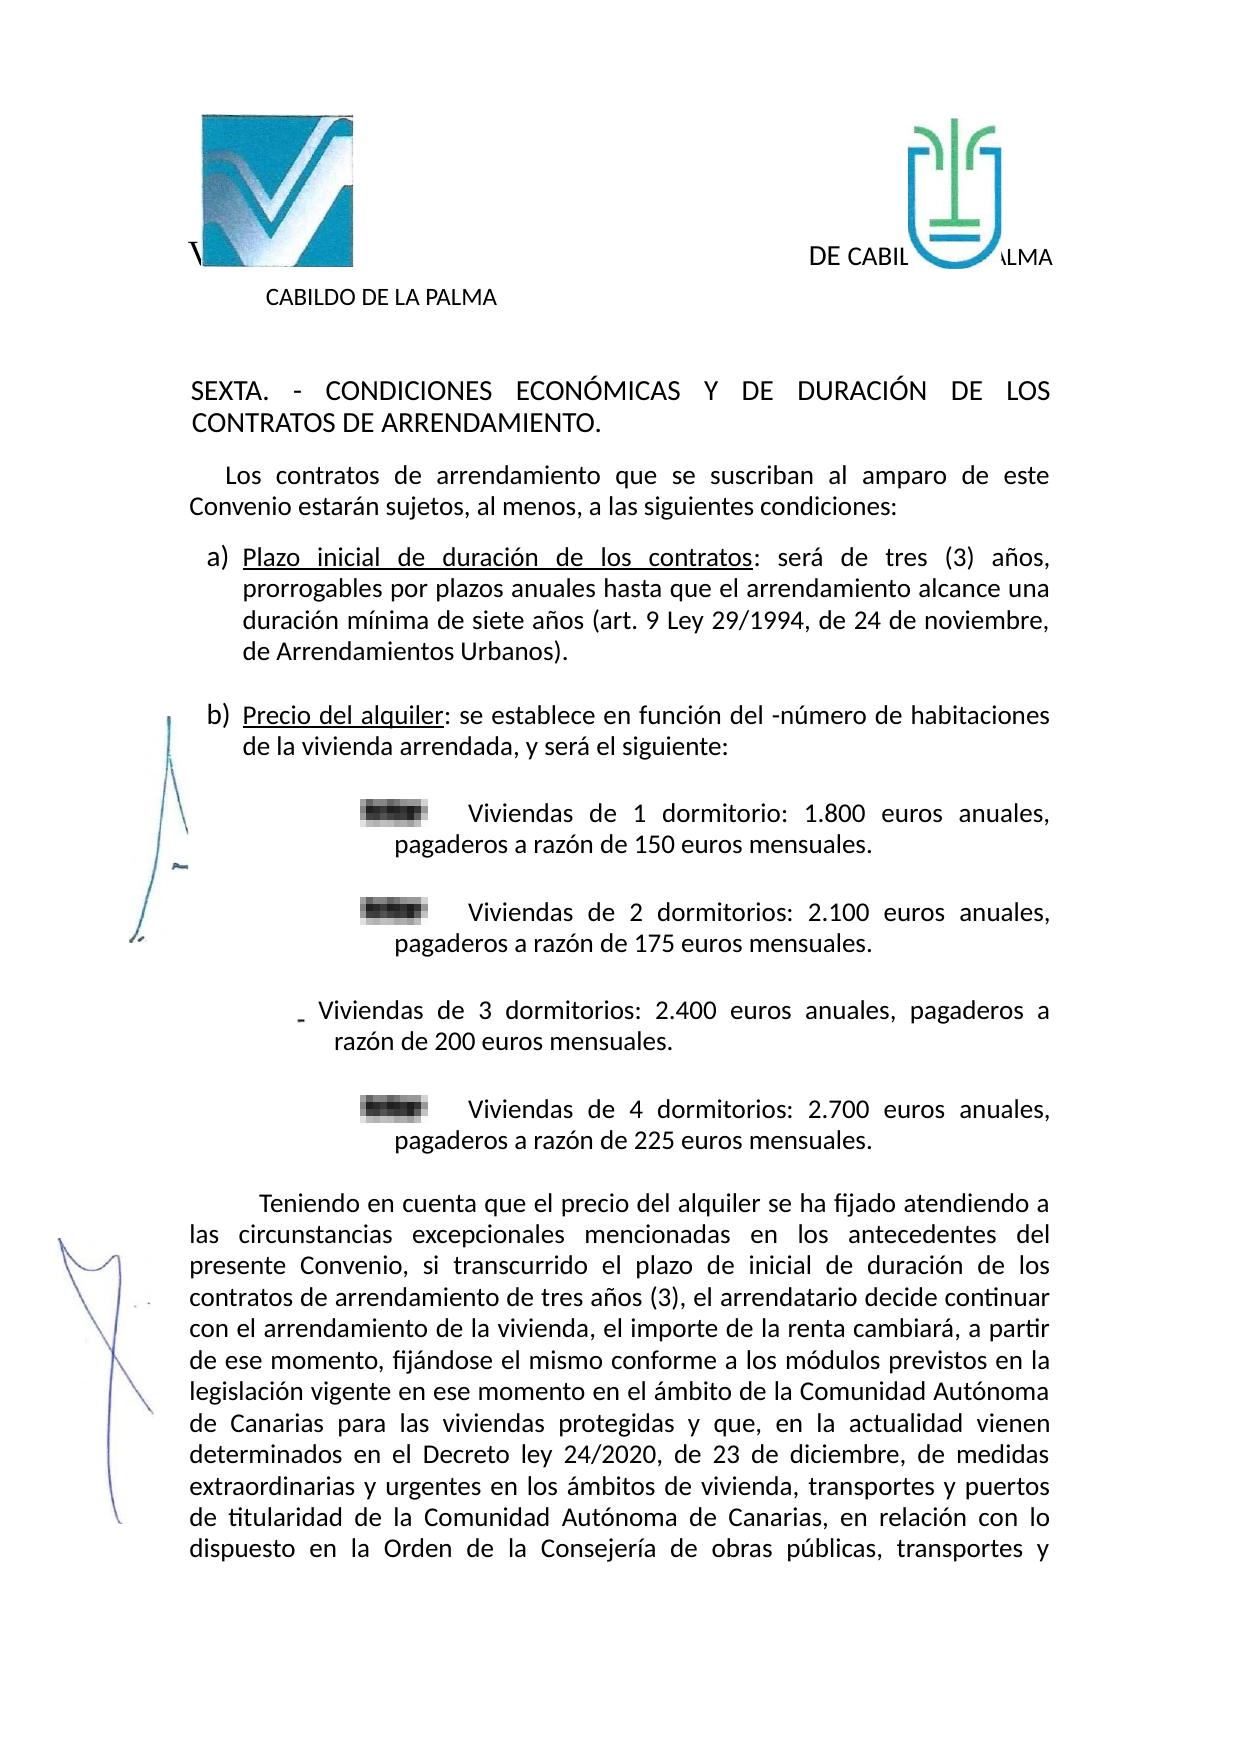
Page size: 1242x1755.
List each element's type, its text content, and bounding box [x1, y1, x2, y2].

text SEXTA. - CONDICIONES ECONÓMICAS Y DE DURACIÓN DE LOS CONTRATOS DE ARRENDAMIENTO. [191, 374, 1051, 440]
text Los contratos de arrendamiento que se suscriban al amparo de este Convenio estarán sujetos, al menos, a las siguientes condiciones: [189, 459, 1051, 522]
text Viviendas de 3 dormitorios: 2.400 euros anuales, pagaderos a razón de 200 euros mensuales. [297, 994, 1051, 1057]
list Viviendas de 2 dormitorios: 2.100 euros anuales, pagaderos a razón de 175 euros mensuales. [359, 896, 1051, 959]
list Precio del alquiler: se establece en función del -número de habitaciones de la vivienda arrendada, y será el siguiente: [206, 697, 1051, 762]
text Teniendo en cuenta que el precio del alquiler se ha fijado atendiendo a las circunstancias excepcionales mencionadas en los antecedentes del presente Convenio, si transcurrido el plazo de inicial de duración de los contratos de arrendamiento de tres años (3), el arrendatario decide continuar con el arrendamiento de la vivienda, el importe de la renta cambiará, a partir de ese momento, fijándose el mismo conforme a los módulos previstos en la legislación vigente en ese momento en el ámbito de la Comunidad Autónoma de Canarias para las viviendas protegidas y que, en la actualidad vienen determinados en el Decreto ley 24/2020, de 23 de diciembre, de medidas extraordinarias y urgentes en los ámbitos de vivienda, transportes y puertos de titularidad de la Comunidad Autónoma de Canarias, en relación con lo dispuesto en la Orden de la Consejería de obras públicas, transportes y [189, 1187, 1051, 1565]
list Plazo inicial de duración de los contratos: será de tres (3) años, prorrogables por plazos anuales hasta que el arrendamiento alcance una duración mínima de siete años (art. 9 Ley 29/1994, de 24 de noviembre, de Arrendamientos Urbanos). [206, 539, 1051, 667]
list Viviendas de 1 dormitorio: 1.800 euros anuales, pagaderos a razón de 150 euros mensuales. [359, 797, 1051, 860]
text CABILDO DE LA PALMA [266, 281, 1053, 311]
list Viviendas de 4 dormitorios: 2.700 euros anuales, pagaderos a razón de 225 euros mensuales. [359, 1093, 1051, 1156]
